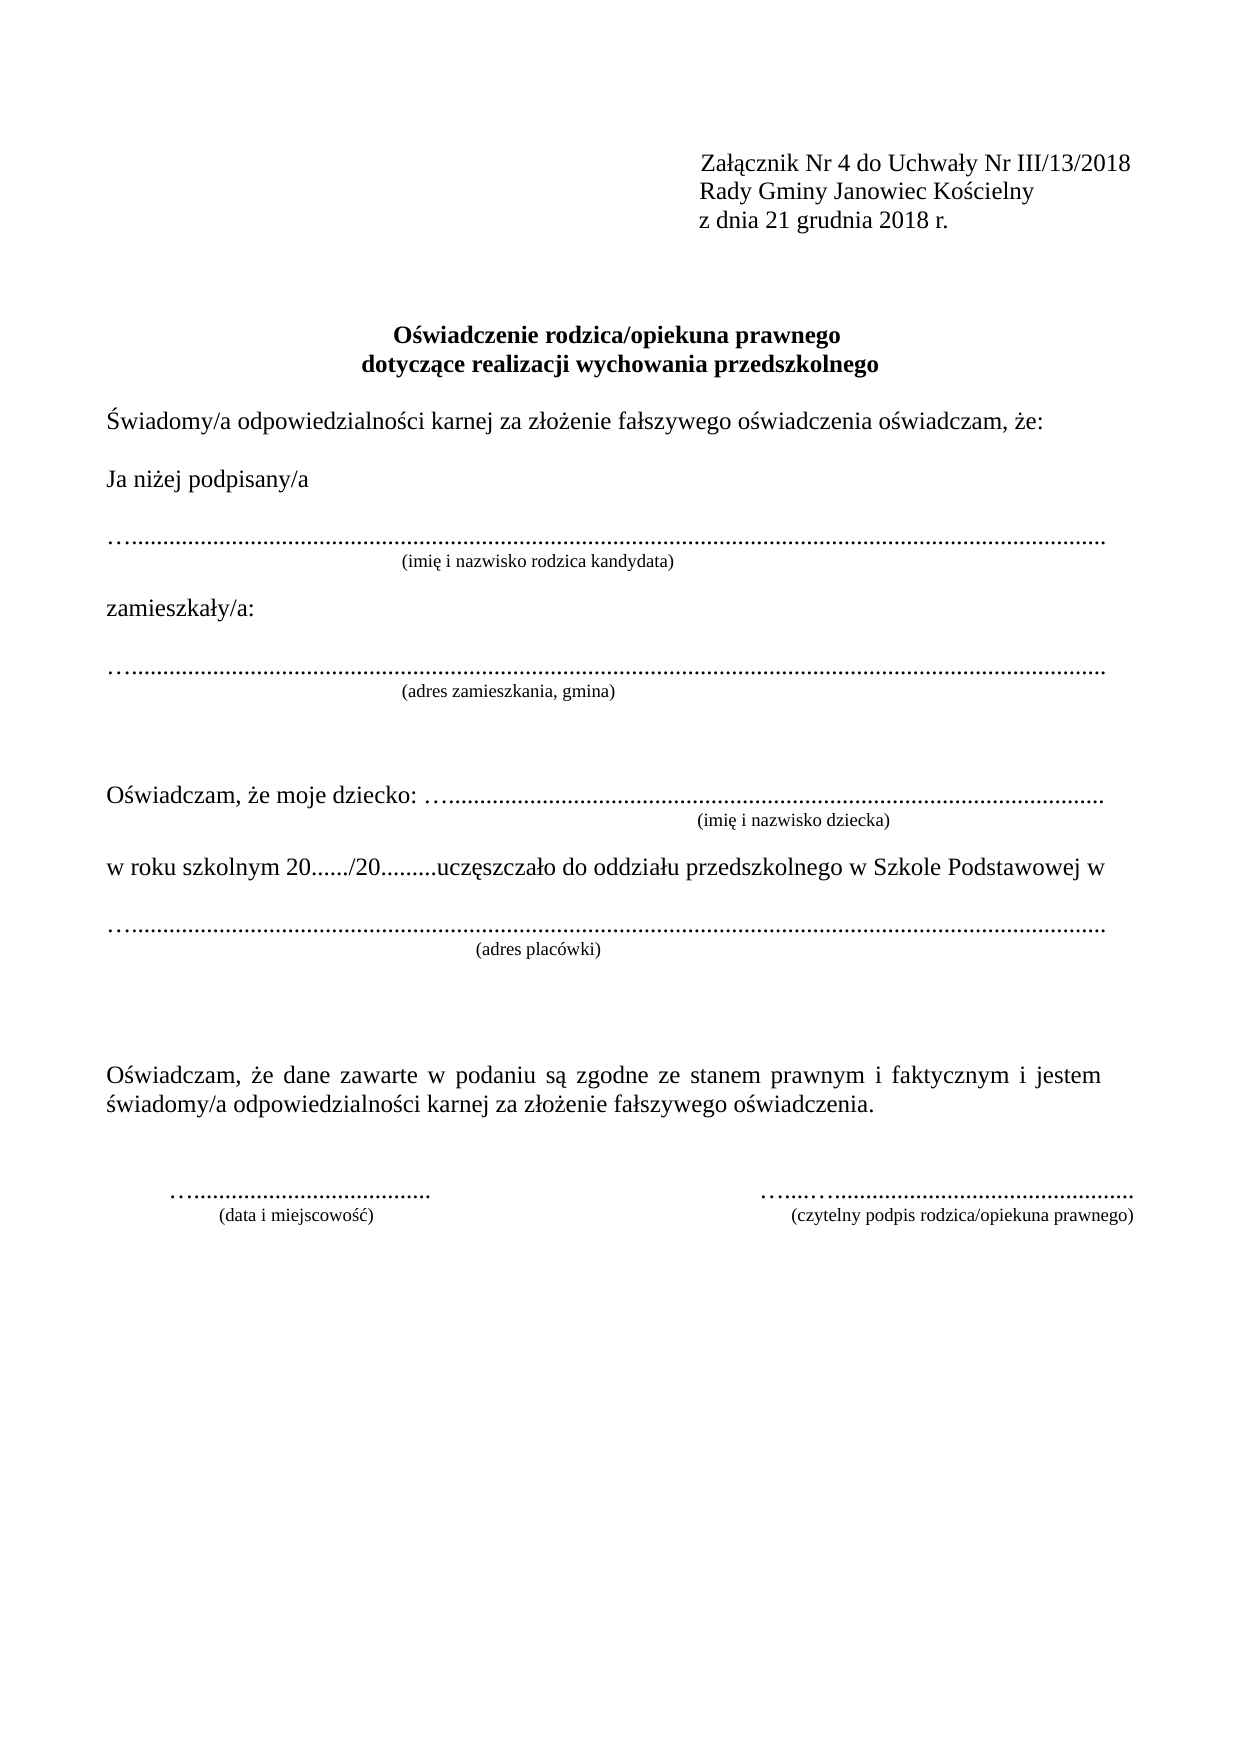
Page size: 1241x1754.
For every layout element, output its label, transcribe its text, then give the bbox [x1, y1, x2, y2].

text (data i miejscowość) (czytelny podpis rodzica/opiekuna prawnego) [106, 1204, 1134, 1226]
text …............................................................................................................................................................ [106, 651, 1134, 679]
text (adres zamieszkania, gmina) [106, 679, 1134, 701]
text (imię i nazwisko dziecka) [106, 809, 1134, 830]
text (adres placówki) [106, 938, 1134, 960]
text …............................................................................................................................................................ [106, 521, 1134, 550]
text Załącznik Nr 4 do Uchwały Nr III/13/2018 [106, 148, 1134, 176]
text Oświadczam, że dane zawarte w podaniu są zgodne ze stanem prawnym i faktycznym i jestem świadomy/a odpowiedzialności karnej za złożenie fałszywego oświadczenia. [106, 1060, 1103, 1118]
text zamieszkały/a: [106, 593, 1134, 622]
text Ja niżej podpisany/a [106, 464, 1134, 493]
text Świadomy/a odpowiedzialności karnej za złożenie fałszywego oświadczenia oświadczam, że: [106, 406, 1134, 435]
text …............................................................................................................................................................ [106, 909, 1134, 938]
text (imię i nazwisko rodzica kandydata) [106, 550, 1134, 572]
text Oświadczenie rodzica/opiekuna prawnego dotyczące realizacji wychowania przedszkolnego [106, 320, 1134, 378]
text …...................................... …....…................................................ [106, 1175, 1134, 1204]
text w roku szkolnym 20....../20.........uczęszczało do oddziału przedszkolnego w Szkole Podstawowej w [106, 852, 1134, 881]
text z dnia 21 grudnia 2018 r. [106, 205, 1134, 234]
text Oświadczam, że moje dziecko: …......................................................................................................... [106, 780, 1134, 809]
text Rady Gminy Janowiec Kościelny [106, 176, 1134, 205]
